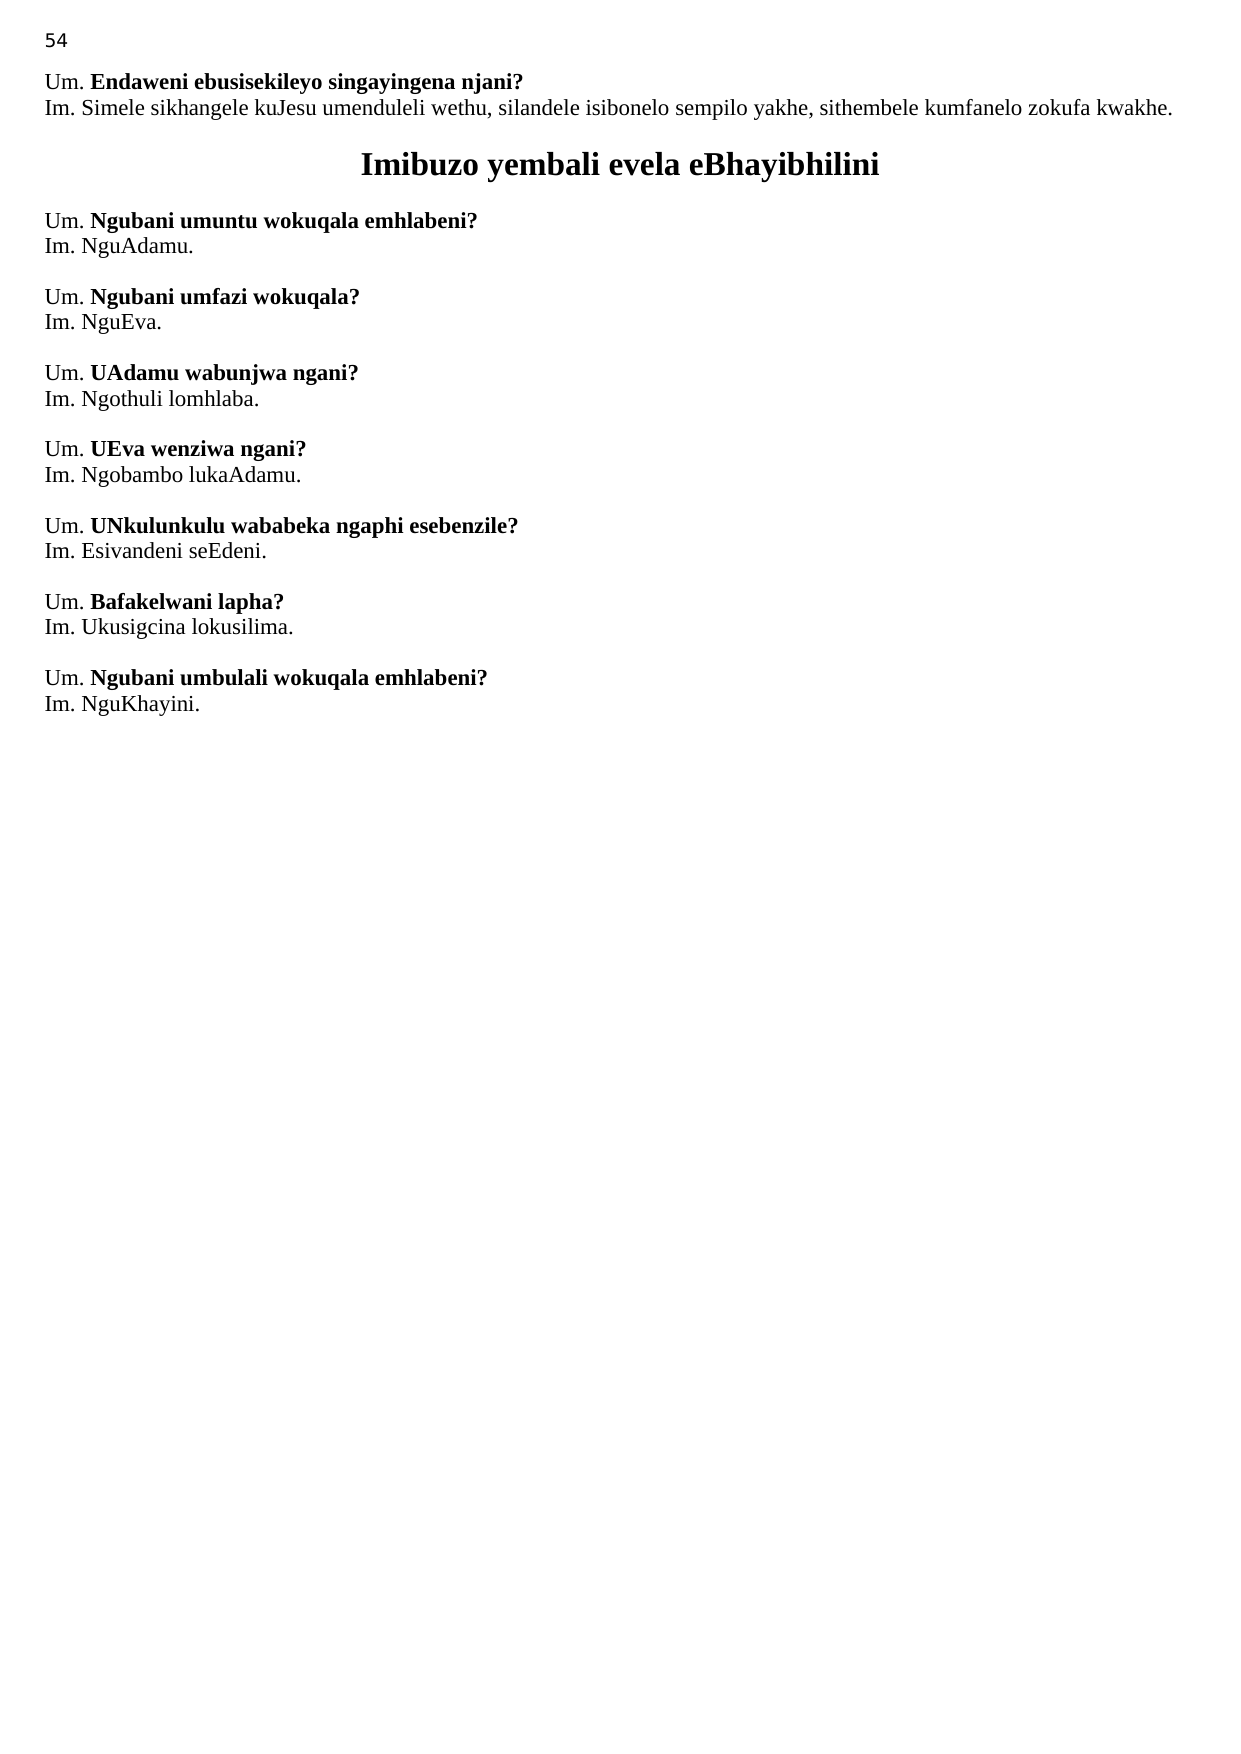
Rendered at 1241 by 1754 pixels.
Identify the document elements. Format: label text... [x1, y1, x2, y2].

text Imibuzo yembali evela eBhayibhilini [44, 145, 1196, 182]
text Um. Endaweni ebusisekileyo singayingena njani? [44, 69, 1196, 94]
text Im. Ukusigcina lokusilima. [44, 614, 1196, 640]
text Um. Ngubani umuntu wokuqala emhlabeni? [44, 208, 1196, 233]
text Um. UNkulunkulu wababeka ngaphi esebenzile? [44, 513, 1196, 538]
text Um. Ngubani umbulali wokuqala emhlabeni? [44, 665, 1196, 691]
text Um. Ngubani umfazi wokuqala? [44, 284, 1196, 309]
text Um. Bafakelwani lapha? [44, 589, 1196, 614]
text Im. NguAdamu. [44, 233, 1196, 258]
text Im. Simele sikhangele kuJesu umenduleli wethu, silandele isibonelo sempilo yakhe, sithembele kumfanelo zokufa kwakhe. [44, 94, 1196, 120]
text Im. NguEva. [44, 309, 1196, 335]
text Um. UAdamu wabunjwa ngani? [44, 360, 1196, 386]
text Im. Esivandeni seEdeni. [44, 538, 1196, 563]
text Im. NguKhayini. [44, 691, 1196, 716]
text Im. Ngobambo lukaAdamu. [44, 462, 1196, 487]
text Im. Ngothuli lomhlaba. [44, 386, 1196, 411]
text Um. UEva wenziwa ngani? [44, 436, 1196, 462]
